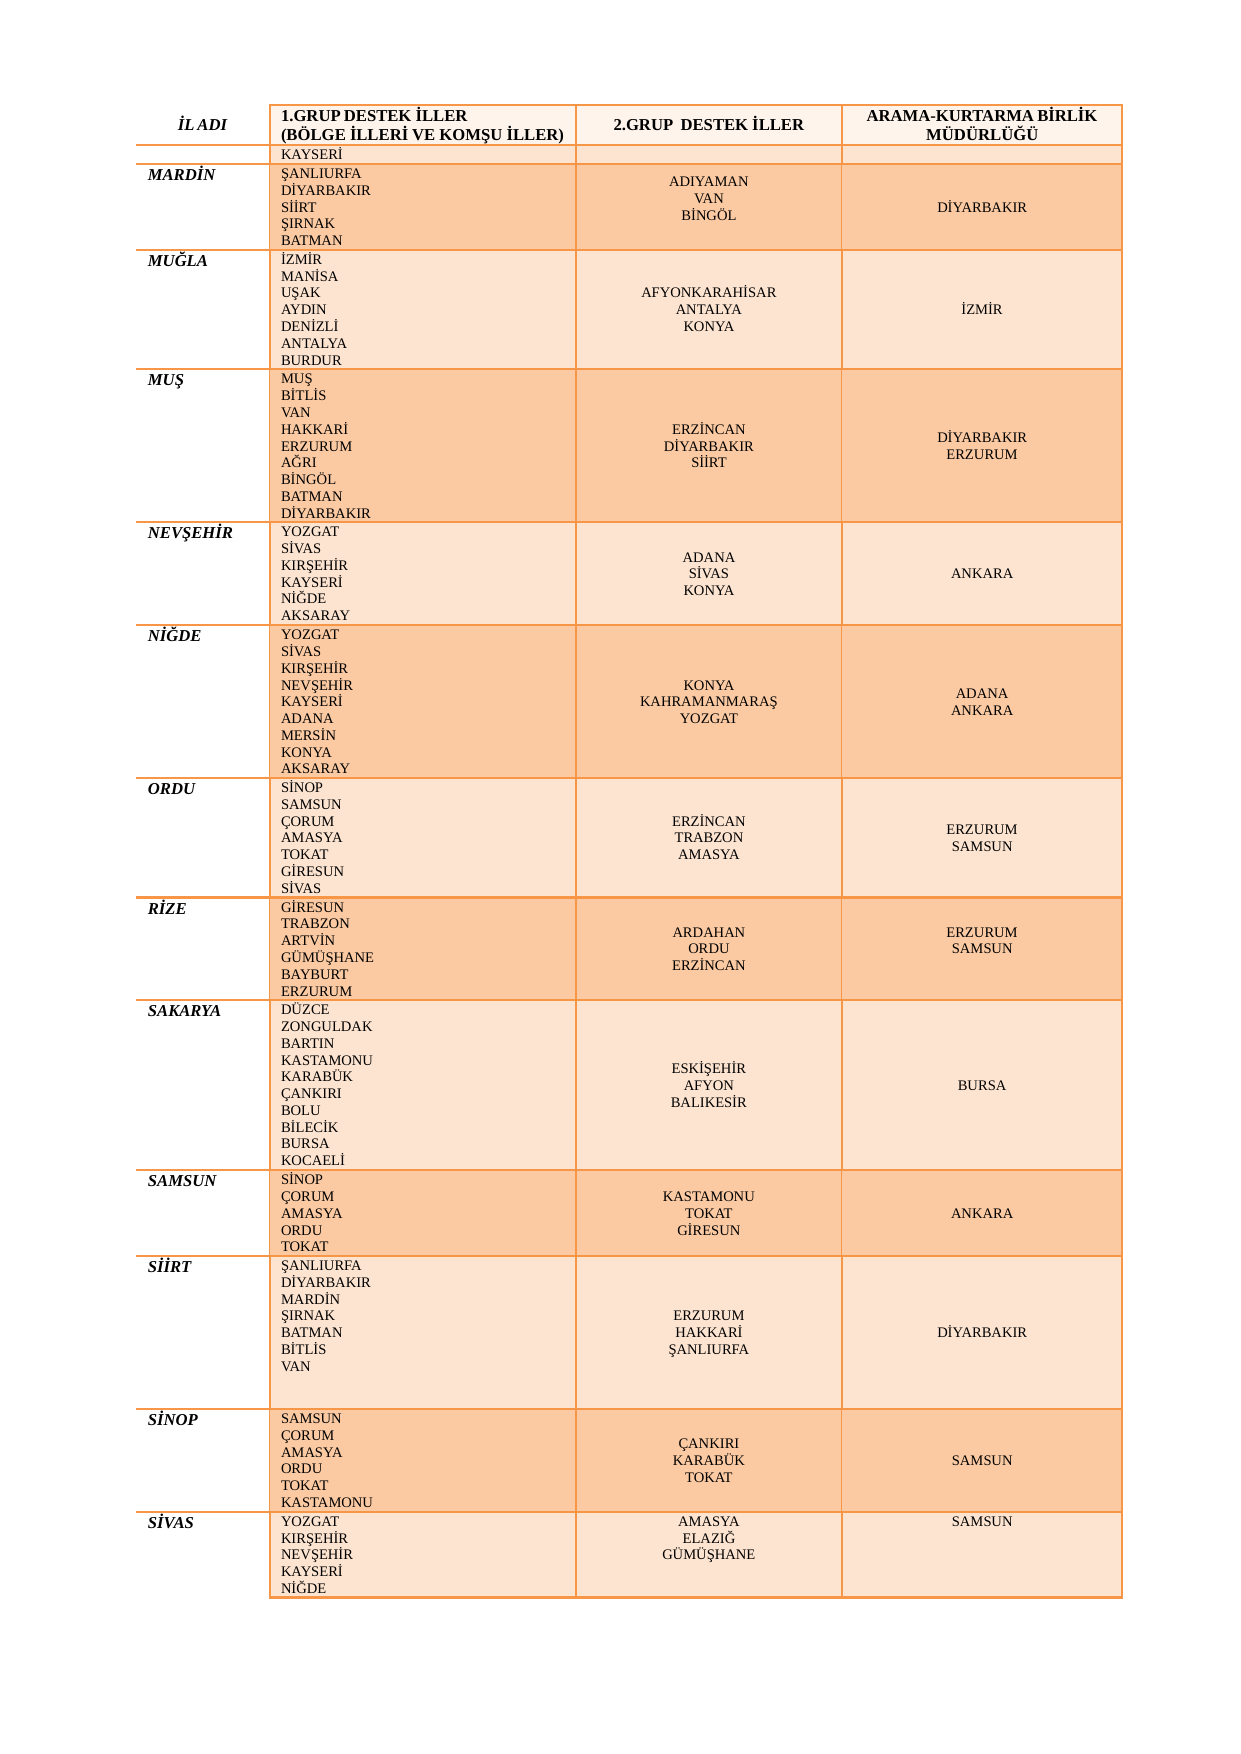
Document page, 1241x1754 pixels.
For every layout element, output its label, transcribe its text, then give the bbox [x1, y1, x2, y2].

table_cell DÜZCE ZONGULDAK BARTIN KASTAMONU KARABÜK ÇANKIRI BOLU BİLECİK BURSA KOCAELİ [271, 1001, 575, 1169]
table_cell SİVAS [136, 1513, 269, 1596]
table_cell YOZGAT KIRŞEHİR NEVŞEHİR KAYSERİ NİĞDE [271, 1513, 575, 1596]
table_cell NİĞDE [136, 626, 269, 777]
table_cell SİİRT [136, 1257, 269, 1408]
table_cell İZMİR [843, 251, 1121, 368]
table_cell ESKİŞEHİR AFYON BALIKESİR [577, 1001, 841, 1169]
table_cell ÇANKIRI KARABÜK TOKAT [577, 1410, 841, 1511]
table_cell DİYARBAKIR ERZURUM [842, 370, 1121, 521]
table_cell SİNOP SAMSUN ÇORUM AMASYA TOKAT GİRESUN SİVAS [271, 779, 575, 896]
table_cell SAKARYA [136, 1001, 269, 1169]
table_cell DİYARBAKIR [843, 1257, 1121, 1408]
table_cell ADANA ANKARA [842, 626, 1121, 777]
table_cell ARDAHAN ORDU ERZİNCAN [577, 899, 841, 999]
table_cell ERZURUM HAKKARİ ŞANLIURFA [577, 1257, 841, 1408]
table_header ARAMA-KURTARMA BİRLİK MÜDÜRLÜĞÜ [843, 106, 1121, 144]
table_cell ERZİNCAN DİYARBAKIR SİİRT [577, 370, 841, 521]
table_cell KASTAMONU TOKAT GİRESUN [577, 1171, 841, 1255]
table_cell [577, 146, 841, 163]
table_cell MARDİN [136, 165, 269, 249]
table_cell DİYARBAKIR [842, 165, 1121, 249]
table_cell İZMİR MANİSA UŞAK AYDIN DENİZLİ ANTALYA BURDUR [271, 251, 575, 368]
table_cell SAMSUN [842, 1410, 1121, 1511]
table_cell SİNOP ÇORUM AMASYA ORDU TOKAT [270, 1171, 575, 1255]
table_cell SAMSUN ÇORUM AMASYA ORDU TOKAT KASTAMONU [270, 1410, 575, 1511]
table_cell ANKARA [842, 1171, 1121, 1255]
table_cell SİNOP [136, 1410, 269, 1511]
table_cell ADIYAMAN VAN BİNGÖL [577, 165, 841, 249]
table_cell KAYSERİ [271, 146, 575, 163]
table_cell RİZE [136, 899, 269, 999]
table_cell YOZGAT SİVAS KIRŞEHİR NEVŞEHİR KAYSERİ ADANA MERSİN KONYA AKSARAY [270, 626, 575, 777]
table_cell BURSA [843, 1001, 1121, 1169]
table_cell AFYONKARAHİSAR ANTALYA KONYA [577, 251, 841, 368]
table_cell ERZURUM SAMSUN [843, 779, 1121, 896]
table_cell SAMSUN [136, 1171, 269, 1255]
table_cell ŞANLIURFA DİYARBAKIR SİİRT ŞIRNAK BATMAN [270, 165, 575, 249]
table_cell SAMSUN [843, 1513, 1121, 1596]
table_header 2.GRUP DESTEK İLLER [577, 106, 841, 144]
table_cell AMASYA ELAZIĞ GÜMÜŞHANE [577, 1513, 841, 1596]
table_cell YOZGAT SİVAS KIRŞEHİR KAYSERİ NİĞDE AKSARAY [271, 523, 575, 624]
table_cell GİRESUN TRABZON ARTVİN GÜMÜŞHANE BAYBURT ERZURUM [270, 899, 575, 999]
table_cell MUĞLA [136, 251, 269, 368]
table_cell ORDU [136, 779, 269, 896]
table_header İL ADI [136, 104, 269, 144]
table_cell ANKARA [843, 523, 1121, 624]
table_cell ERZİNCAN TRABZON AMASYA [577, 779, 841, 896]
table_cell [136, 146, 269, 163]
table_header 1.GRUP DESTEK İLLER (BÖLGE İLLERİ VE KOMŞU İLLER) [271, 106, 575, 144]
table_cell [843, 146, 1121, 163]
table_cell KONYA KAHRAMANMARAŞ YOZGAT [577, 626, 841, 777]
table_cell ŞANLIURFA DİYARBAKIR MARDİN ŞIRNAK BATMAN BİTLİS VAN [271, 1257, 575, 1408]
table_cell MUŞ [136, 370, 269, 521]
table_cell NEVŞEHİR [136, 523, 269, 624]
table_cell ADANA SİVAS KONYA [577, 523, 841, 624]
table_cell MUŞ BİTLİS VAN HAKKARİ ERZURUM AĞRI BİNGÖL BATMAN DİYARBAKIR [270, 370, 575, 521]
table_cell ERZURUM SAMSUN [842, 899, 1121, 999]
